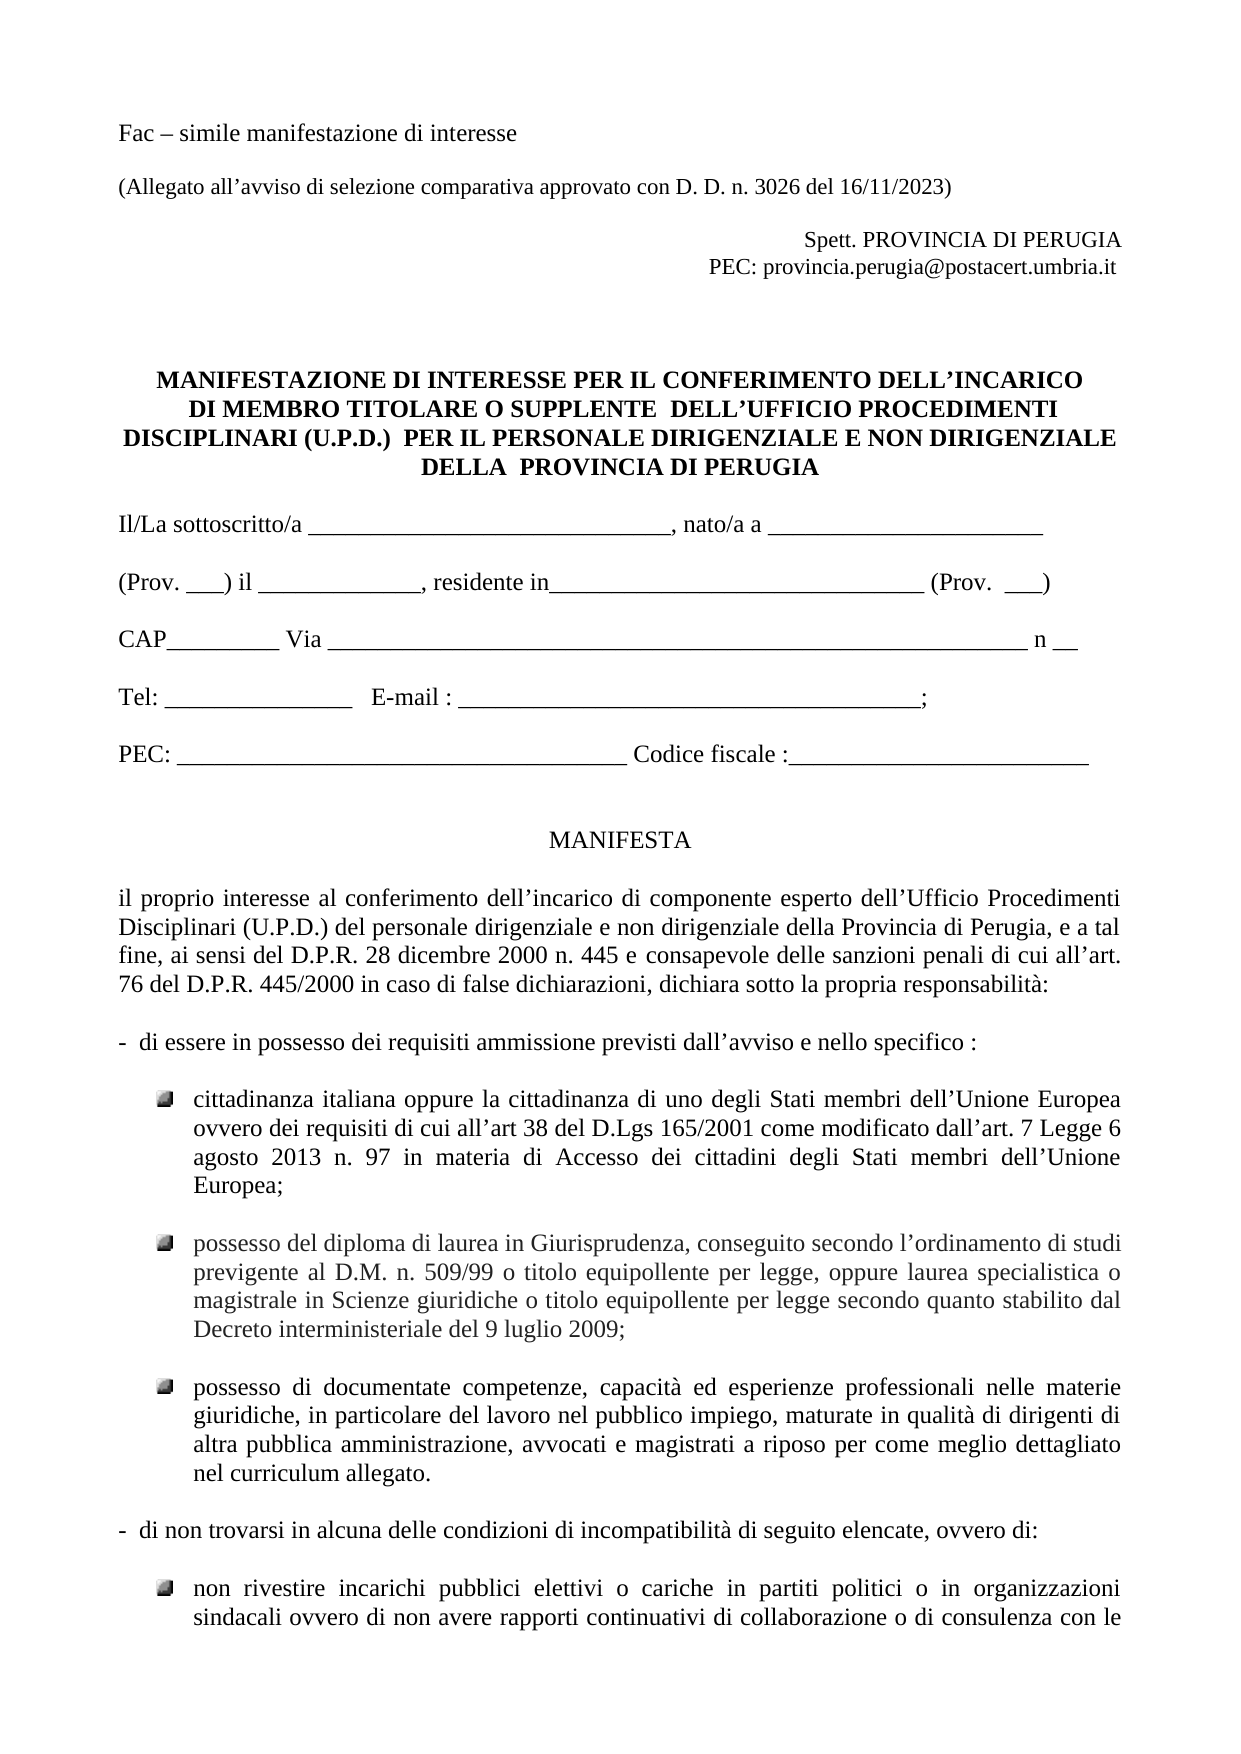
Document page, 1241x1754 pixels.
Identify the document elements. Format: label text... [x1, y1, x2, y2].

text MANIFESTA [118, 826, 1122, 854]
picture [156, 1090, 173, 1107]
picture [156, 1234, 173, 1251]
text Il/La sottoscritto/a _____________________________, nato/a a ______________________ [118, 509, 1122, 538]
picture [156, 1378, 173, 1394]
list cittadinanza italiana oppure la cittadinanza di uno degli Stati membri dell’Unione Europea ovvero dei requisiti di cui all’art 38 del D.Lgs 165/2001 come modificato dall’art. 7 Legge 6 agosto 2013 n. 97 in materia di Accesso dei cittadini degli Stati membri dell’Unione Europea; [156, 1084, 1122, 1199]
text - di essere in possesso dei requisiti ammissione previsti dall’avviso e nello specifico : [118, 1027, 1122, 1056]
text Fac – simile manifestazione di interesse [118, 118, 1122, 147]
text PEC: ____________________________________ Codice fiscale :________________________ [118, 739, 1122, 768]
text MANIFESTAZIONE DI INTERESSE PER IL CONFERIMENTO DELL’INCARICO [118, 366, 1122, 394]
text (Prov. ___) il _____________, residente in______________________________ (Prov. ___) [118, 567, 1122, 596]
list possesso del diploma di laurea in Giurisprudenza, conseguito secondo l’ordinamento di studi previgente al D.M. n. 509/99 o titolo equipollente per legge, oppure laurea specialistica o magistrale in Scienze giuridiche o titolo equipollente per legge secondo quanto stabilito dal Decreto interministeriale del 9 luglio 2009; [156, 1228, 1122, 1343]
text - di non trovarsi in alcuna delle condizioni di incompatibilità di seguito elencate, ovvero di: [118, 1516, 1122, 1544]
picture [156, 1579, 173, 1596]
text il proprio interesse al conferimento dell’incarico di componente esperto dell’Ufficio Procedimenti Disciplinari (U.P.D.) del personale dirigenziale e non dirigenziale della Provincia di Perugia, e a tal fine, ai sensi del D.P.R. 28 dicembre 2000 n. 445 e consapevole delle sanzioni penali di cui all’art. 76 del D.P.R. 445/2000 in caso di false dichiarazioni, dichiara sotto la propria responsabilità: [118, 883, 1122, 998]
text Spett. PROVINCIA DI PERUGIA [118, 227, 1122, 253]
text (Allegato all’avviso di selezione comparativa approvato con D. D. n. 3026 del 16/11/2023) [118, 173, 1122, 199]
list non rivestire incarichi pubblici elettivi o cariche in partiti politici o in organizzazioni sindacali ovvero di non avere rapporti continuativi di collaborazione o di consulenza con le [156, 1573, 1122, 1631]
text Tel: _______________ E-mail : _____________________________________; [118, 682, 1122, 711]
list possesso di documentate competenze, capacità ed esperienze professionali nelle materie giuridiche, in particolare del lavoro nel pubblico impiego, maturate in qualità di dirigenti di altra pubblica amministrazione, avvocati e magistrati a riposo per come meglio dettagliato nel curriculum allegato. [156, 1372, 1122, 1487]
text DI MEMBRO TITOLARE O SUPPLENTE DELL’UFFICIO PROCEDIMENTI DISCIPLINARI (U.P.D.) PER IL PERSONALE DIRIGENZIALE E NON DIRIGENZIALE DELLA PROVINCIA DI PERUGIA [118, 394, 1122, 481]
text PEC: provincia.perugia@postacert.umbria.it [118, 253, 1122, 279]
text CAP_________ Via ________________________________________________________ n __ [118, 624, 1122, 653]
